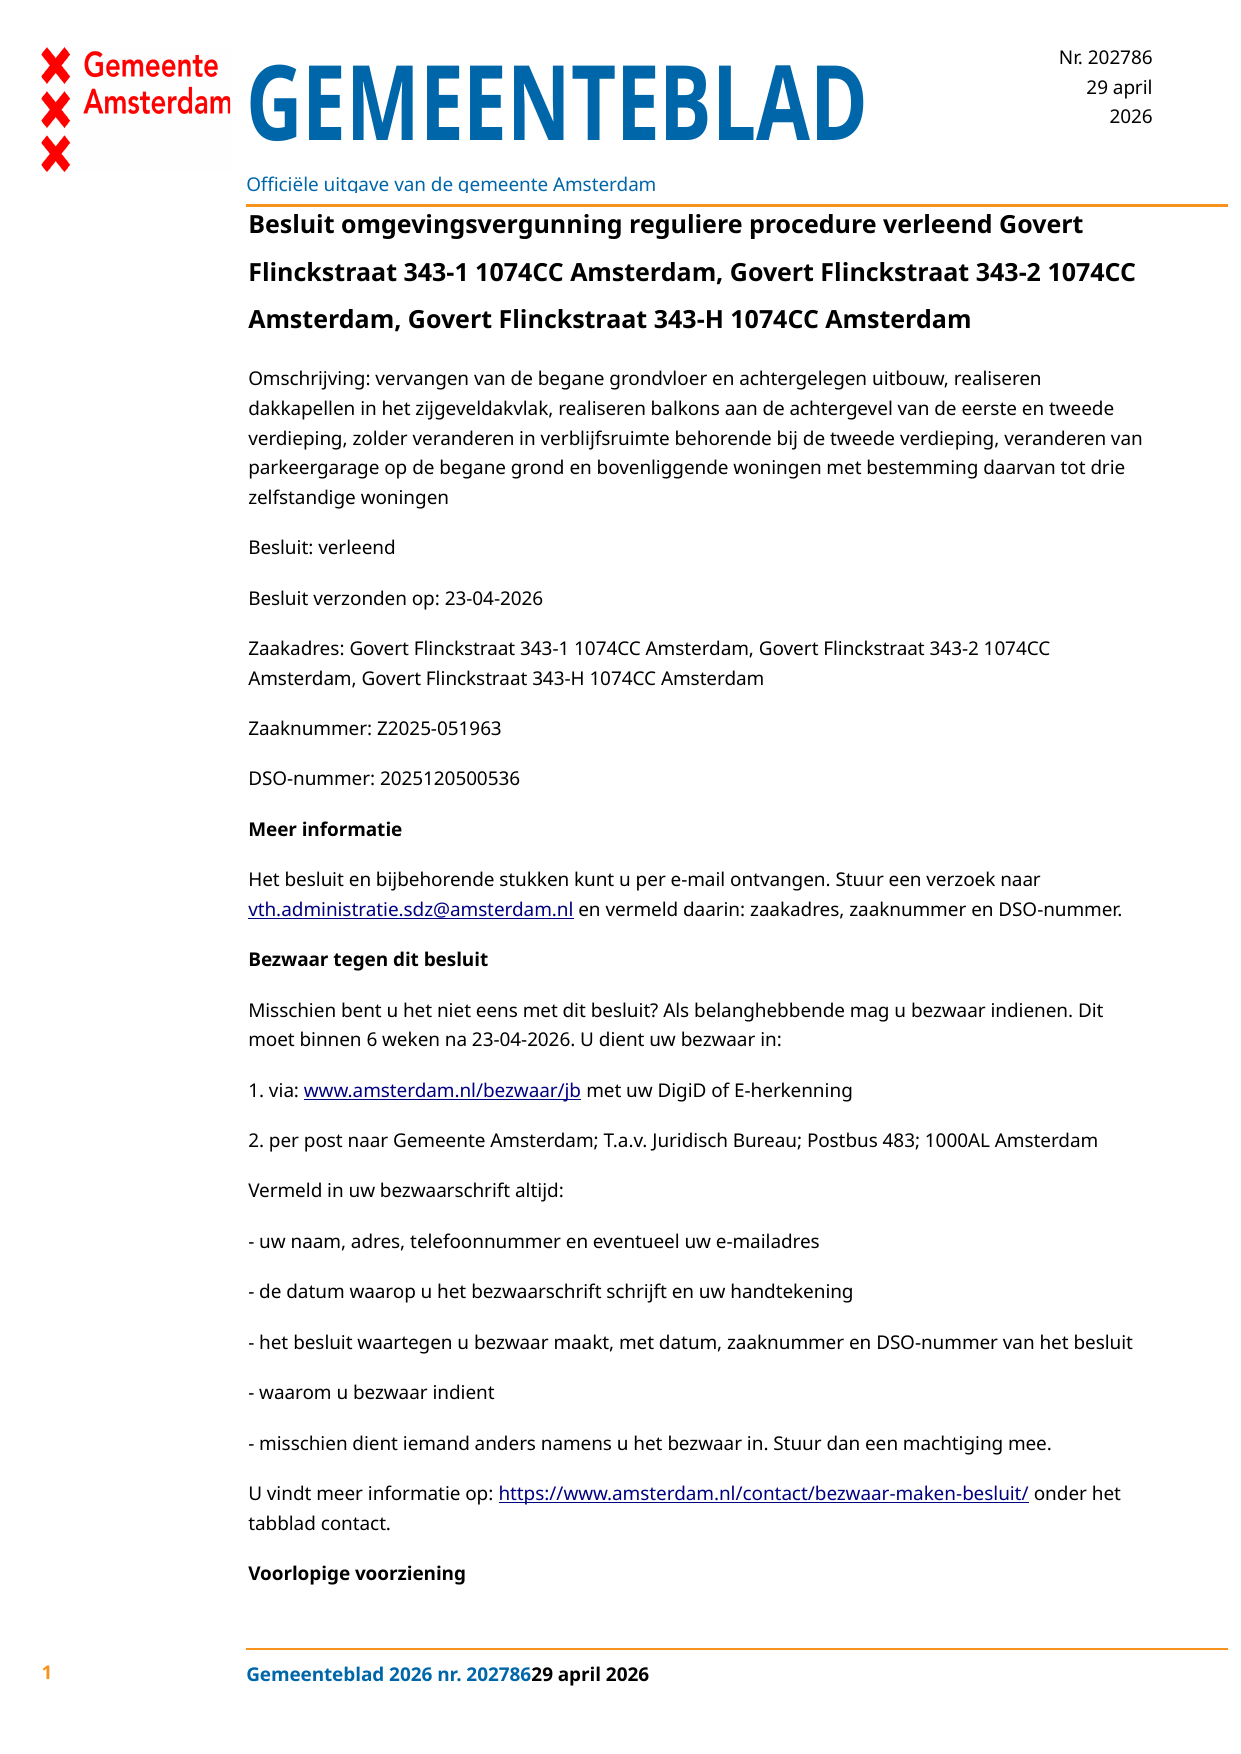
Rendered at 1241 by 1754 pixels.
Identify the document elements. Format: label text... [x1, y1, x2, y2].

text Zaakadres: Govert Flinckstraat 343-1 1074CC Amsterdam, Govert Flinckstraat 343-2 1074CC Amsterdam, Govert Flinckstraat 343-H 1074CC Amsterdam [248, 635, 1152, 690]
text DSO-nummer: 2025120500536 [248, 766, 1152, 791]
text Zaaknummer: Z2025-051963 [248, 715, 1152, 741]
text Het besluit en bijbehorende stukken kunt u per e-mail ontvangen. Stuur een verzoek naar vth.administratie.sdz@amsterdam.nl en vermeld daarin: zaakadres, zaaknummer en DSO-nummer. [248, 866, 1152, 922]
text Besluit omgevingsvergunning reguliere procedure verleend Govert Flinckstraat 343-1 1074CC Amsterdam, Govert Flinckstraat 343-2 1074CC Amsterdam, Govert Flinckstraat 343-H 1074CC Amsterdam [248, 207, 1152, 336]
text Besluit: verleend [248, 534, 1152, 560]
text Omschrijving: vervangen van de begane grondvloer en achtergelegen uitbouw, realiseren dakkapellen in het zijgeveldakvlak, realiseren balkons aan de achtergevel van de eerste en tweede verdieping, zolder veranderen in verblijfsruimte behorende bij de tweede verdieping, veranderen van parkeergarage op de begane grond en bovenliggende woningen met bestemming daarvan tot drie zelfstandige woningen [248, 366, 1152, 509]
picture [41, 47, 231, 172]
text Meer informatie [248, 816, 1152, 842]
text U vindt meer informatie op: https://www.amsterdam.nl/contact/bezwaar-maken-besluit/ onder het tabblad contact. [248, 1480, 1152, 1535]
text Voorlopige voorziening [248, 1560, 1152, 1586]
text - uw naam, adres, telefoonnummer en eventueel uw e-mailadres [248, 1228, 1152, 1254]
text 1. via: www.amsterdam.nl/bezwaar/jb met uw DigiD of E-herkenning [248, 1077, 1152, 1102]
text Misschien bent u het niet eens met dit besluit? Als belanghebbende mag u bezwaar indienen. Dit moet binnen 6 weken na 23-04-2026. U dient uw bezwaar in: [248, 997, 1152, 1052]
text - waarom u bezwaar indient [248, 1379, 1152, 1405]
text Bezwaar tegen dit besluit [248, 946, 1152, 972]
text 2. per post naar Gemeente Amsterdam; T.a.v. Juridisch Bureau; Postbus 483; 1000AL Amsterdam [248, 1127, 1152, 1153]
text - het besluit waartegen u bezwaar maakt, met datum, zaaknummer en DSO-nummer van het besluit [248, 1329, 1152, 1354]
text Vermeld in uw bezwaarschrift altijd: [248, 1178, 1152, 1203]
text Besluit verzonden op: 23-04-2026 [248, 585, 1152, 610]
text - misschien dient iemand anders namens u het bezwaar in. Stuur dan een machtiging mee. [248, 1430, 1152, 1455]
text - de datum waarop u het bezwaarschrift schrijft en uw handtekening [248, 1278, 1152, 1304]
